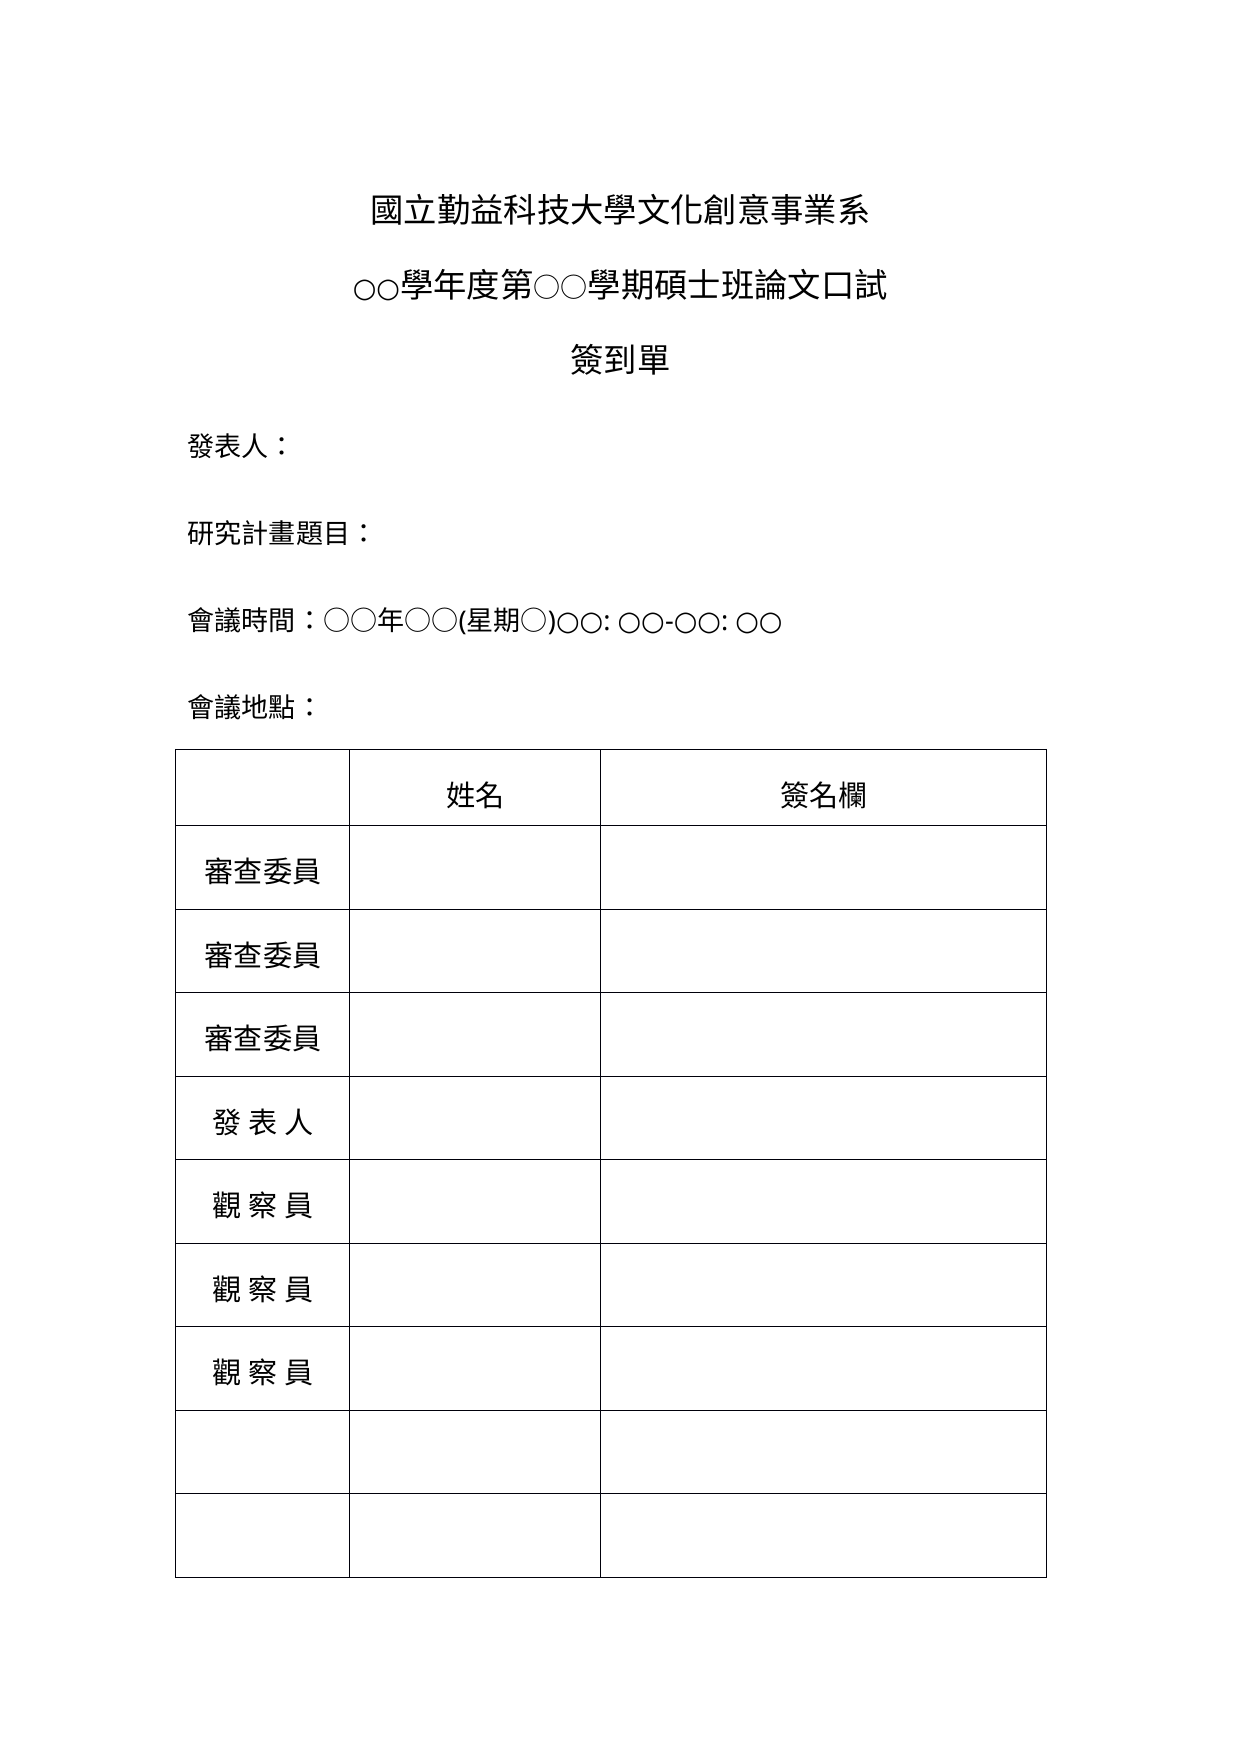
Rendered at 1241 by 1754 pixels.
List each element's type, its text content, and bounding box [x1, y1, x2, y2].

table_cell [350, 910, 600, 992]
table_cell 觀 察 員 [176, 1327, 349, 1410]
table_cell [601, 1244, 1046, 1326]
table_cell [350, 1077, 600, 1159]
table_cell [350, 1244, 600, 1326]
table_cell [350, 1494, 600, 1577]
table_cell [601, 910, 1046, 992]
table_cell [350, 1160, 600, 1243]
table_cell [350, 1411, 600, 1493]
table_cell [601, 1411, 1046, 1493]
table_header 姓名 [350, 750, 600, 825]
table_cell [601, 1160, 1046, 1243]
table_cell 審查委員 [176, 910, 349, 992]
table_cell [601, 826, 1046, 908]
table_cell 審查委員 [176, 826, 349, 908]
text 會議時間：○○年○○(星期○)○○: ○○-○○: ○○ [187, 575, 1053, 650]
table_cell 審查委員 [176, 993, 349, 1076]
text 研究計畫題目： [187, 488, 1053, 563]
text 發表人： [187, 401, 1053, 476]
table_cell 發 表 人 [176, 1077, 349, 1159]
text 簽到單 [187, 314, 1053, 389]
table_cell [601, 1494, 1046, 1577]
table_cell 觀 察 員 [176, 1160, 349, 1243]
text 國立勤益科技大學文化創意事業系 [187, 164, 1053, 239]
table_cell [350, 993, 600, 1076]
table_cell [176, 1494, 349, 1577]
table_header 簽名欄 [601, 750, 1046, 825]
table_cell [350, 826, 600, 908]
table_cell [176, 1411, 349, 1493]
table_cell [601, 1327, 1046, 1410]
table_cell [350, 1327, 600, 1410]
text 會議地點： [187, 662, 1053, 737]
table_cell 觀 察 員 [176, 1244, 349, 1326]
table_cell [601, 993, 1046, 1076]
text ○○學年度第○○學期碩士班論文口試 [187, 239, 1053, 314]
table_header [176, 750, 349, 825]
table_cell [601, 1077, 1046, 1159]
